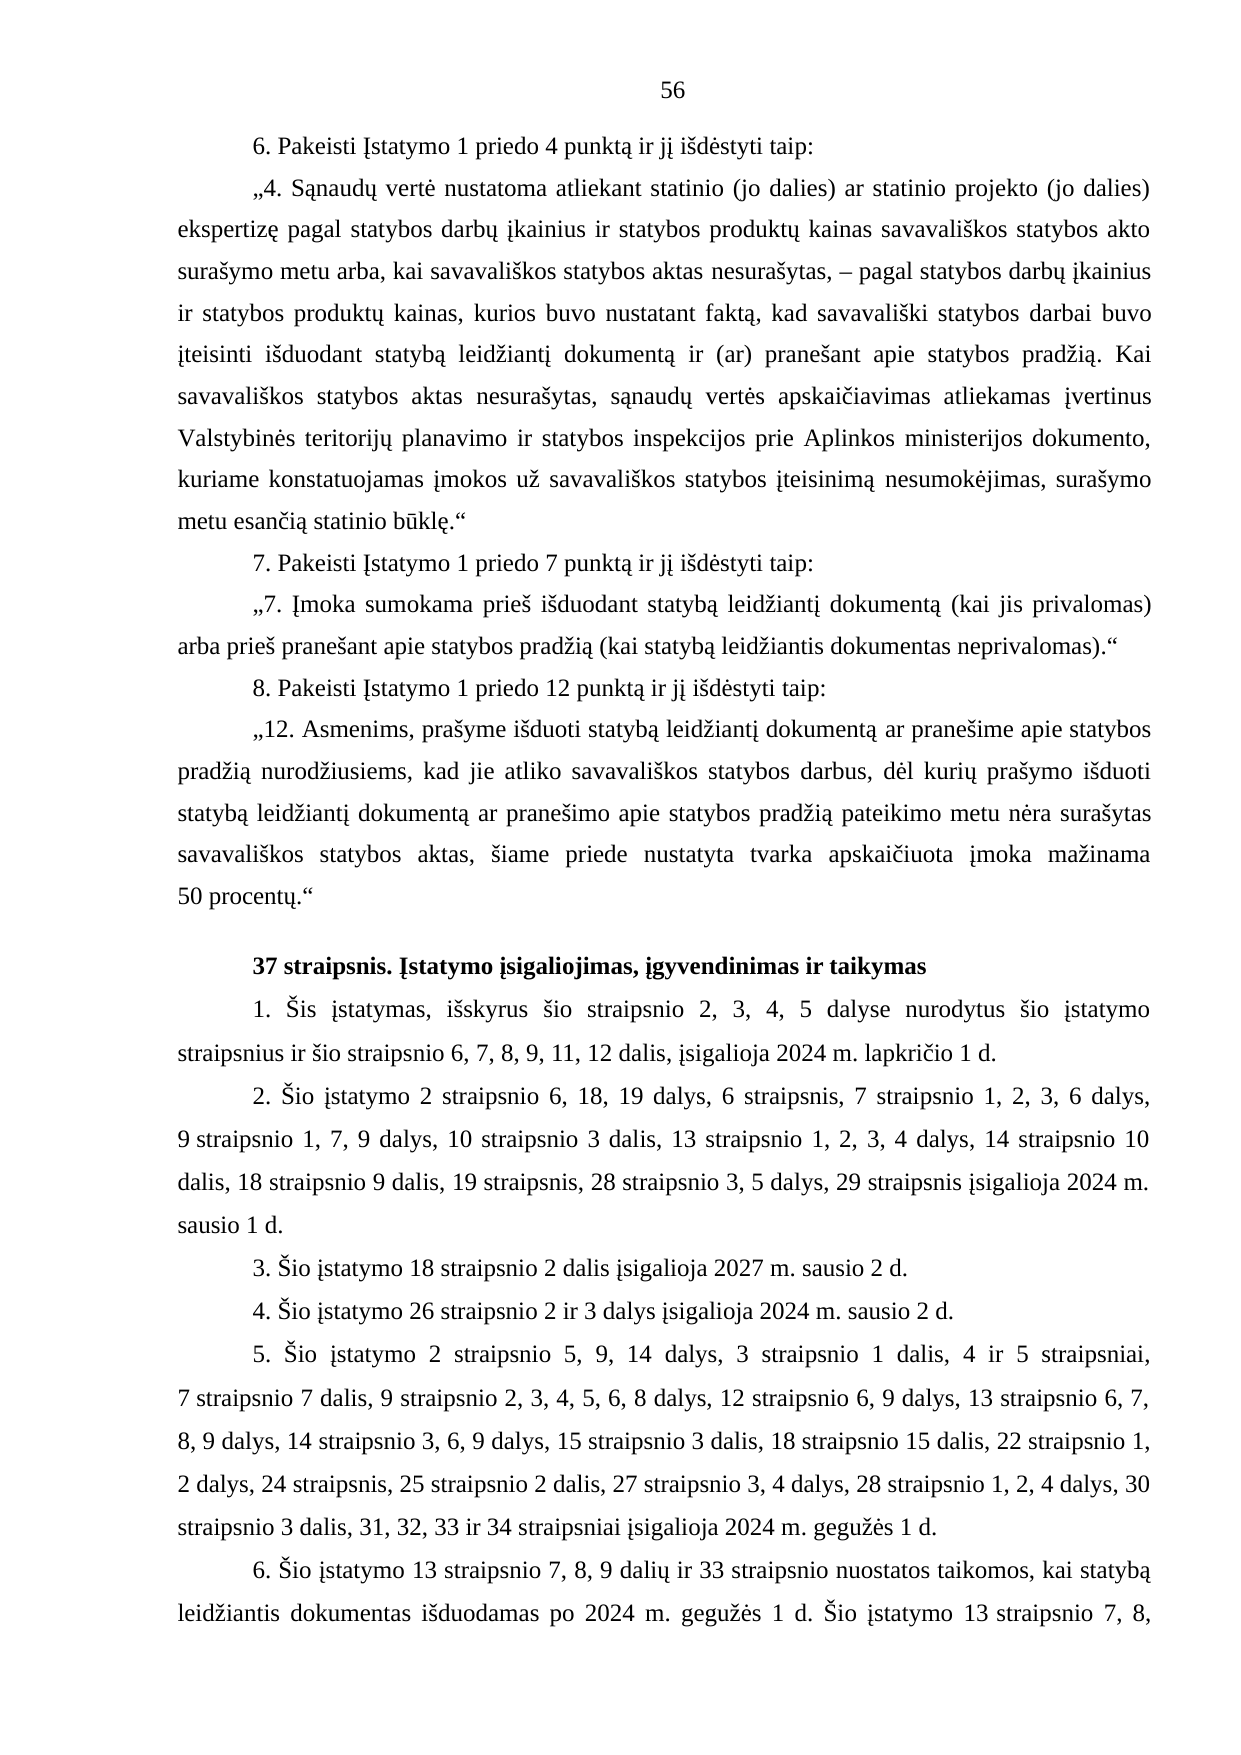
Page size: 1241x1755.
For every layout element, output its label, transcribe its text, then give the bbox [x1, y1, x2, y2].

text 4. Šio įstatymo 26 straipsnio 2 ir 3 dalys įsigalioja 2024 m. sausio 2 d. [177, 1296, 1152, 1325]
text „7. Įmoka sumokama prieš išduodant statybą leidžiantį dokumentą (kai jis privalomas) arba prieš pranešant apie statybos pradžią (kai statybą leidžiantis dokumentas neprivalomas).“ [177, 576, 1152, 660]
text „12. Asmenims, prašyme išduoti statybą leidžiantį dokumentą ar pranešime apie statybos pradžią nurodžiusiems, kad jie atliko savavališkos statybos darbus, dėl kurių prašymo išduoti statybą leidžiantį dokumentą ar pranešimo apie statybos pradžią pateikimo metu nėra surašytas savavališkos statybos aktas, šiame priede nustatyta tvarka apskaičiuota įmoka mažinama 50 procentų.“ [177, 701, 1152, 910]
text 6. Pakeisti Įstatymo 1 priedo 4 punktą ir jį išdėstyti taip: [177, 118, 1152, 160]
text 3. Šio įstatymo 18 straipsnio 2 dalis įsigalioja 2027 m. sausio 2 d. [177, 1253, 1152, 1282]
text 5. Šio įstatymo 2 straipsnio 5, 9, 14 dalys, 3 straipsnio 1 dalis, 4 ir 5 straipsniai, 7 straipsnio 7 dalis, 9 straipsnio 2, 3, 4, 5, 6, 8 dalys, 12 straipsnio 6, 9 dalys, 13 straipsnio 6, 7, 8, 9 dalys, 14 straipsnio 3, 6, 9 dalys, 15 straipsnio 3 dalis, 18 straipsnio 15 dalis, 22 straipsnio 1, 2 dalys, 24 straipsnis, 25 straipsnio 2 dalis, 27 straipsnio 3, 4 dalys, 28 straipsnio 1, 2, 4 dalys, 30 straipsnio 3 dalis, 31, 32, 33 ir 34 straipsniai įsigalioja 2024 m. gegužės 1 d. [177, 1339, 1152, 1541]
text 7. Pakeisti Įstatymo 1 priedo 7 punktą ir jį išdėstyti taip: [177, 535, 1152, 576]
text 37 straipsnis. Įstatymo įsigaliojimas, įgyvendinimas ir taikymas [177, 951, 1152, 980]
text 1. Šis įstatymas, išskyrus šio straipsnio 2, 3, 4, 5 dalyse nurodytus šio įstatymo straipsnius ir šio straipsnio 6, 7, 8, 9, 11, 12 dalis, įsigalioja 2024 m. lapkričio 1 d. [177, 994, 1152, 1066]
text 8. Pakeisti Įstatymo 1 priedo 12 punktą ir jį išdėstyti taip: [177, 660, 1152, 701]
text 6. Šio įstatymo 13 straipsnio 7, 8, 9 dalių ir 33 straipsnio nuostatos taikomos, kai statybą leidžiantis dokumentas išduodamas po 2024 m. gegužės 1 d. Šio įstatymo 13 straipsnio 7, 8, [177, 1555, 1152, 1627]
text „4. Sąnaudų vertė nustatoma atliekant statinio (jo dalies) ar statinio projekto (jo dalies) ekspertizę pagal statybos darbų įkainius ir statybos produktų kainas savavališkos statybos akto surašymo metu arba, kai savavališkos statybos aktas nesurašytas, – pagal statybos darbų įkainius ir statybos produktų kainas, kurios buvo nustatant faktą, kad savavališki statybos darbai buvo įteisinti išduodant statybą leidžiantį dokumentą ir (ar) pranešant apie statybos pradžią. Kai savavališkos statybos aktas nesurašytas, sąnaudų vertės apskaičiavimas atliekamas įvertinus Valstybinės teritorijų planavimo ir statybos inspekcijos prie Aplinkos ministerijos dokumento, kuriame konstatuojamas įmokos už savavališkos statybos įteisinimą nesumokėjimas, surašymo metu esančią statinio būklę.“ [177, 160, 1152, 535]
text 2. Šio įstatymo 2 straipsnio 6, 18, 19 dalys, 6 straipsnis, 7 straipsnio 1, 2, 3, 6 dalys, 9 straipsnio 1, 7, 9 dalys, 10 straipsnio 3 dalis, 13 straipsnio 1, 2, 3, 4 dalys, 14 straipsnio 10 dalis, 18 straipsnio 9 dalis, 19 straipsnis, 28 straipsnio 3, 5 dalys, 29 straipsnis įsigalioja 2024 m. sausio 1 d. [177, 1081, 1152, 1239]
